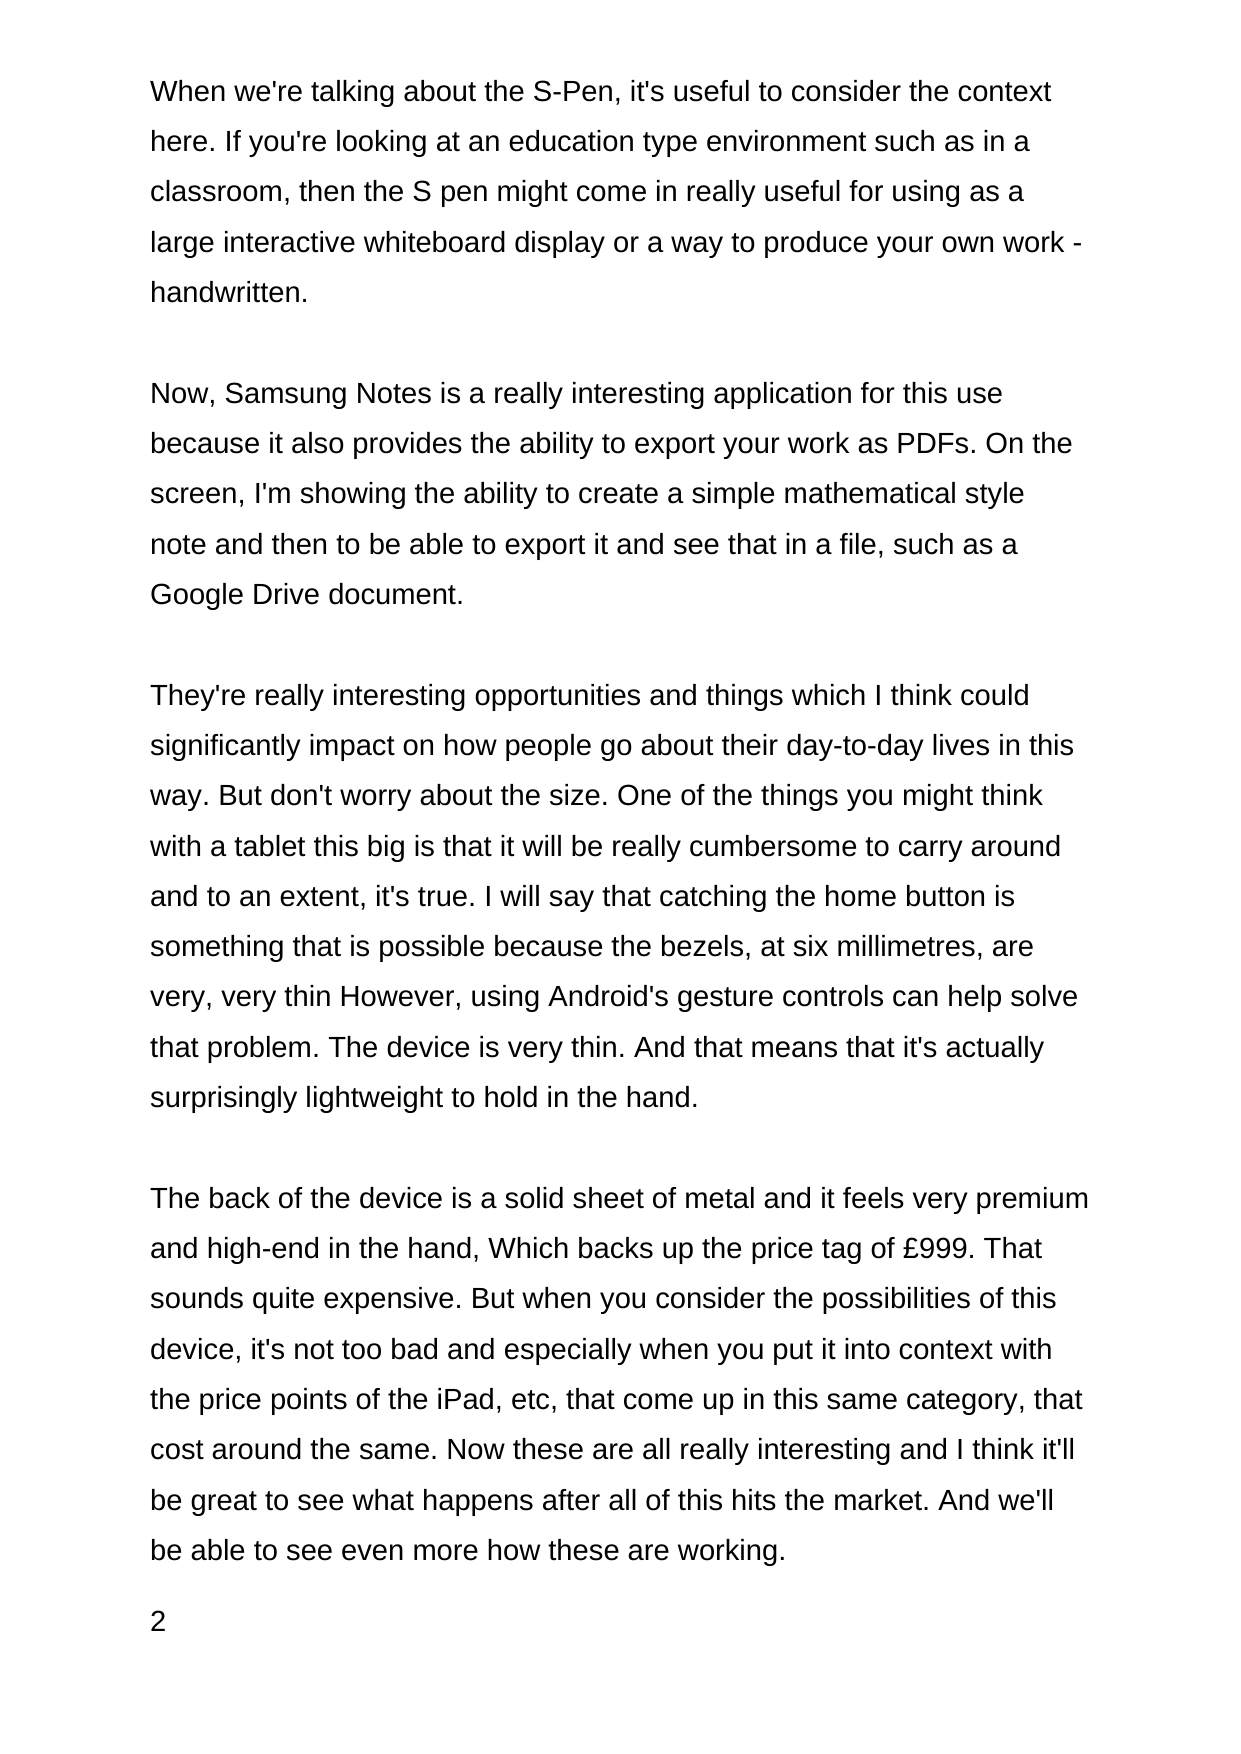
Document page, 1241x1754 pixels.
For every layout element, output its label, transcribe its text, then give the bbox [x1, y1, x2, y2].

text Now, Samsung Notes is a really interesting application for this use because it also provides the ability to export your work as PDFs. On the screen, I'm showing the ability to create a simple mathematical style note and then to be able to export it and see that in a file, such as a Google Drive document. [150, 376, 1090, 611]
text When we're talking about the S-Pen, it's useful to consider the context here. If you're looking at an education type environment such as in a classroom, then the S pen might come in really useful for using as a large interactive whiteboard display or a way to produce your own work - handwritten. [150, 74, 1090, 309]
text They're really interesting opportunities and things which I think could significantly impact on how people go about their day-to-day lives in this way. But don't worry about the size. One of the things you might think with a tablet this big is that it will be really cumbersome to carry around and to an extent, it's true. I will say that catching the home button is something that is possible because the bezels, at six millimetres, are very, very thin However, using Android's gesture controls can help solve that problem. The device is very thin. And that means that it's actually surprisingly lightweight to hold in the hand. [150, 678, 1090, 1114]
text The back of the device is a solid sheet of metal and it feels very premium and high-end in the hand, Which backs up the price tag of £999. That sounds quite expensive. But when you consider the possibilities of this device, it's not too bad and especially when you put it into context with the price points of the iPad, etc, that come up in this same category, that cost around the same. Now these are all really interesting and I think it'll be great to see what happens after all of this hits the market. And we'll be able to see even more how these are working. [150, 1181, 1090, 1566]
